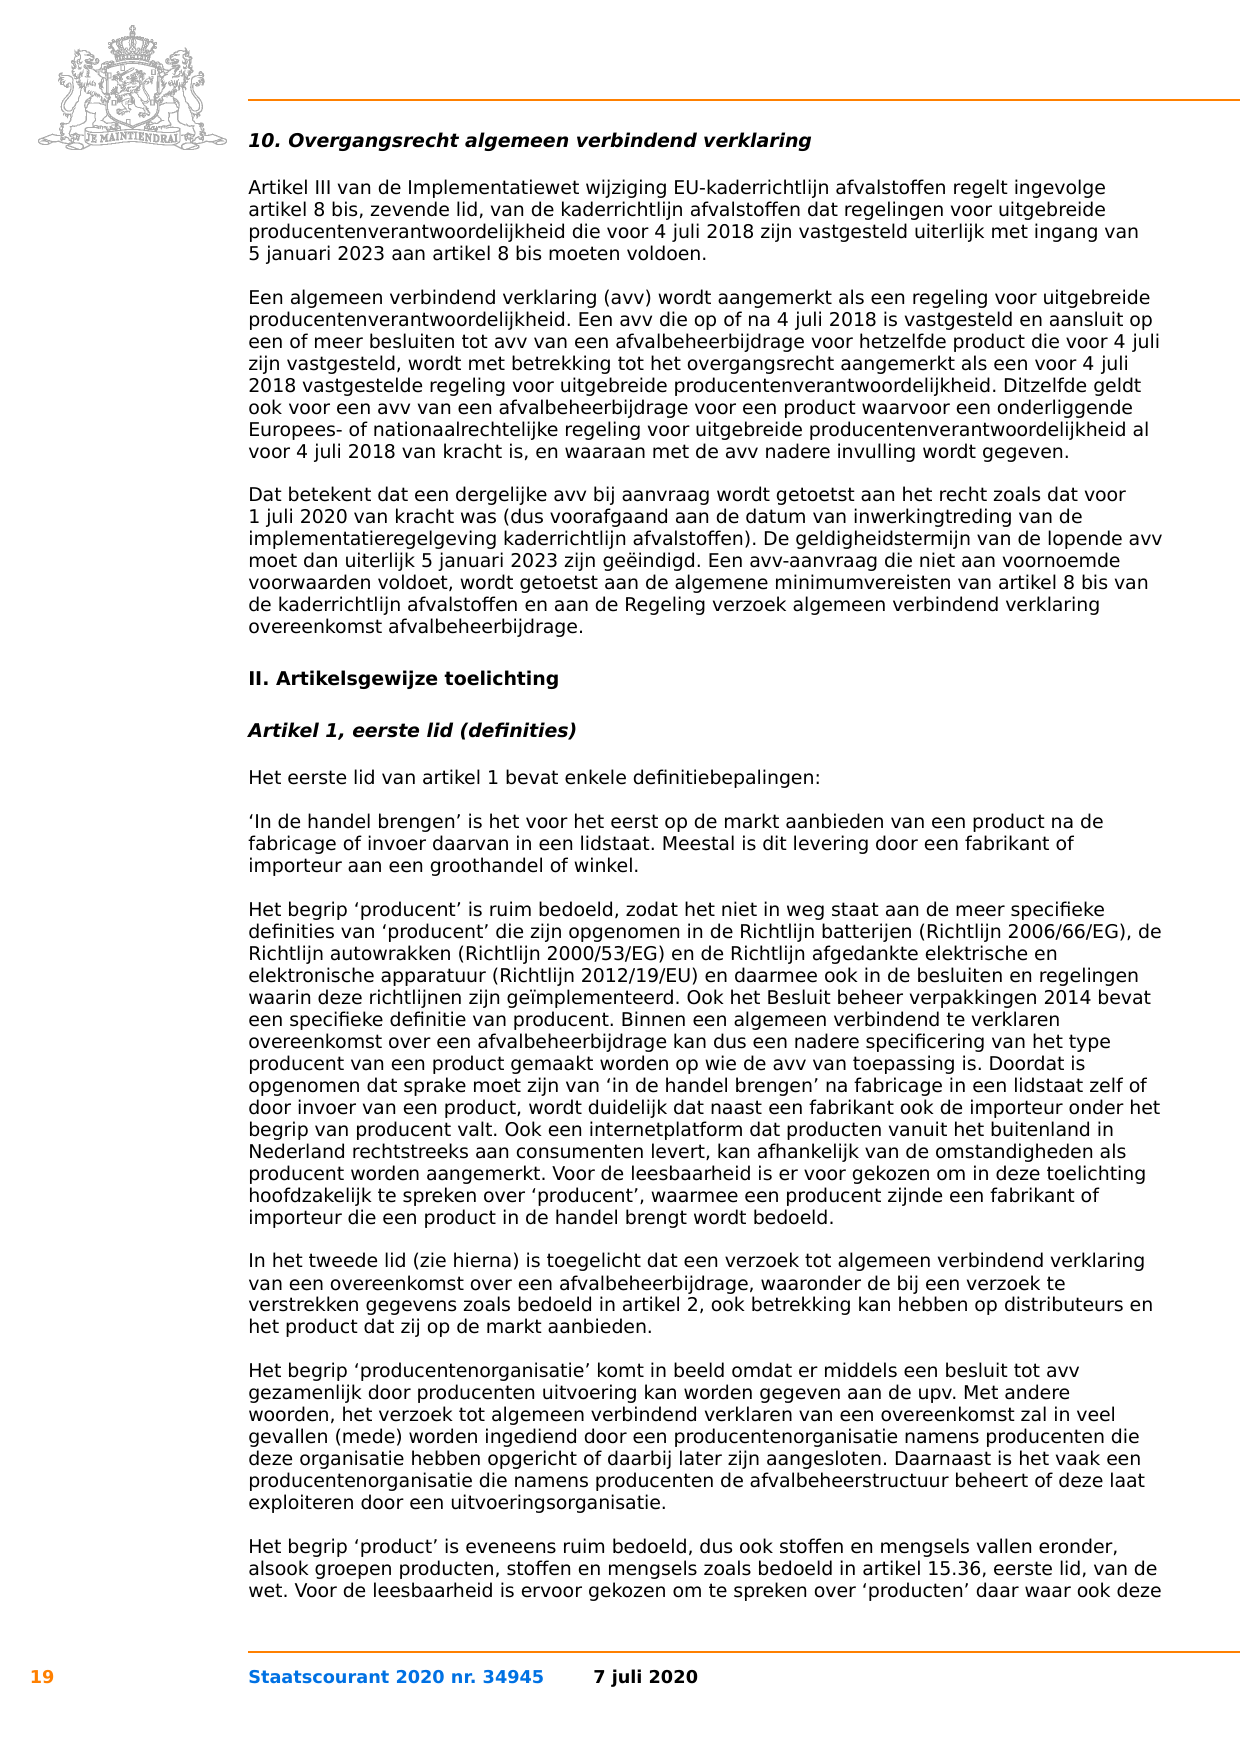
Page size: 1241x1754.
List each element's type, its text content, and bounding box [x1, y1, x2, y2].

subtitle 10. Overgangsrecht algemeen verbindend verklaring [248, 130, 1163, 152]
text In het tweede lid (zie hierna) is toegelicht dat een verzoek tot algemeen verbindend verklaring van een overeenkomst over een afvalbeheerbijdrage, waaronder de bij een verzoek te verstrekken gegevens zoals bedoeld in artikel 2, ook betrekking kan hebben op distributeurs en het product dat zij op de markt aanbieden. [248, 1250, 1163, 1338]
text Het eerste lid van artikel 1 bevat enkele definitiebepalingen: [248, 767, 1163, 789]
text Het begrip ‘producentenorganisatie’ komt in beeld omdat er middels een besluit tot avv gezamenlijk door producenten uitvoering kan worden gegeven aan de upv. Met andere woorden, het verzoek tot algemeen verbindend verklaren van een overeenkomst zal in veel gevallen (mede) worden ingediend door een producentenorganisatie namens producenten die deze organisatie hebben opgericht of daarbij later zijn aangesloten. Daarnaast is het vaak een producentenorganisatie die namens producenten de afvalbeheerstructuur beheert of deze laat exploiteren door een uitvoeringsorganisatie. [248, 1360, 1163, 1514]
text Dat betekent dat een dergelijke avv bij aanvraag wordt getoetst aan het recht zoals dat voor 1 juli 2020 van kracht was (dus voorafgaand aan de datum van inwerkingtreding van de implementatieregelgeving kaderrichtlijn afvalstoffen). De geldigheidstermijn van de lopende avv moet dan uiterlijk 5 januari 2023 zijn geëindigd. Een avv-aanvraag die niet aan voornoemde voorwaarden voldoet, wordt getoetst aan de algemene minimumvereisten van artikel 8 bis van de kaderrichtlijn afvalstoffen en aan de Regeling verzoek algemeen verbindend verklaring overeenkomst afvalbeheerbijdrage. [248, 484, 1163, 638]
text ‘In de handel brengen’ is het voor het eerst op de markt aanbieden van een product na de fabricage of invoer daarvan in een lidstaat. Meestal is dit levering door een fabrikant of importeur aan een groothandel of winkel. [248, 811, 1163, 877]
subtitle Artikel 1, eerste lid (definities) [248, 720, 1163, 742]
text Het begrip ‘producent’ is ruim bedoeld, zodat het niet in weg staat aan de meer specifieke definities van ‘producent’ die zijn opgenomen in de Richtlijn batterijen (Richtlijn 2006/66/EG), de Richtlijn autowrakken (Richtlijn 2000/53/EG) en de Richtlijn afgedankte elektrische en elektronische apparatuur (Richtlijn 2012/19/EU) en daarmee ook in de besluiten en regelingen waarin deze richtlijnen zijn geïmplementeerd. Ook het Besluit beheer verpakkingen 2014 bevat een specifieke definitie van producent. Binnen een algemeen verbindend te verklaren overeenkomst over een afvalbeheerbijdrage kan dus een nadere specificering van het type producent van een product gemaakt worden op wie de avv van toepassing is. Doordat is opgenomen dat sprake moet zijn van ‘in de handel brengen’ na fabricage in een lidstaat zelf of door invoer van een product, wordt duidelijk dat naast een fabrikant ook de importeur onder het begrip van producent valt. Ook een internetplatform dat producten vanuit het buitenland in Nederland rechtstreeks aan consumenten levert, kan afhankelijk van de omstandigheden als producent worden aangemerkt. Voor de leesbaarheid is er voor gekozen om in deze toelichting hoofdzakelijk te spreken over ‘producent’, waarmee een producent zijnde een fabrikant of importeur die een product in de handel brengt wordt bedoeld. [248, 899, 1163, 1228]
text Een algemeen verbindend verklaring (avv) wordt aangemerkt als een regeling voor uitgebreide producentenverantwoordelijkheid. Een avv die op of na 4 juli 2018 is vastgesteld en aansluit op een of meer besluiten tot avv van een afvalbeheerbijdrage voor hetzelfde product die voor 4 juli zijn vastgesteld, wordt met betrekking tot het overgangsrecht aangemerkt als een voor 4 juli 2018 vastgestelde regeling voor uitgebreide producentenverantwoordelijkheid. Ditzelfde geldt ook voor een avv van een afvalbeheerbijdrage voor een product waarvoor een onderliggende Europees- of nationaalrechtelijke regeling voor uitgebreide producentenverantwoordelijkheid al voor 4 juli 2018 van kracht is, en waaraan met de avv nadere invulling wordt gegeven. [248, 287, 1163, 462]
subtitle II. Artikelsgewijze toelichting [248, 668, 1163, 690]
text Artikel III van de Implementatiewet wijziging EU-kaderrichtlijn afvalstoffen regelt ingevolge artikel 8 bis, zevende lid, van de kaderrichtlijn afvalstoffen dat regelingen voor uitgebreide producentenverantwoordelijkheid die voor 4 juli 2018 zijn vastgesteld uiterlijk met ingang van 5 januari 2023 aan artikel 8 bis moeten voldoen. [248, 177, 1163, 265]
picture [38, 25, 227, 150]
text Het begrip ‘product’ is eveneens ruim bedoeld, dus ook stoffen en mengsels vallen eronder, alsook groepen producten, stoffen en mengsels zoals bedoeld in artikel 15.36, eerste lid, van de wet. Voor de leesbaarheid is ervoor gekozen om te spreken over ‘producten’ daar waar ook deze [248, 1536, 1163, 1602]
